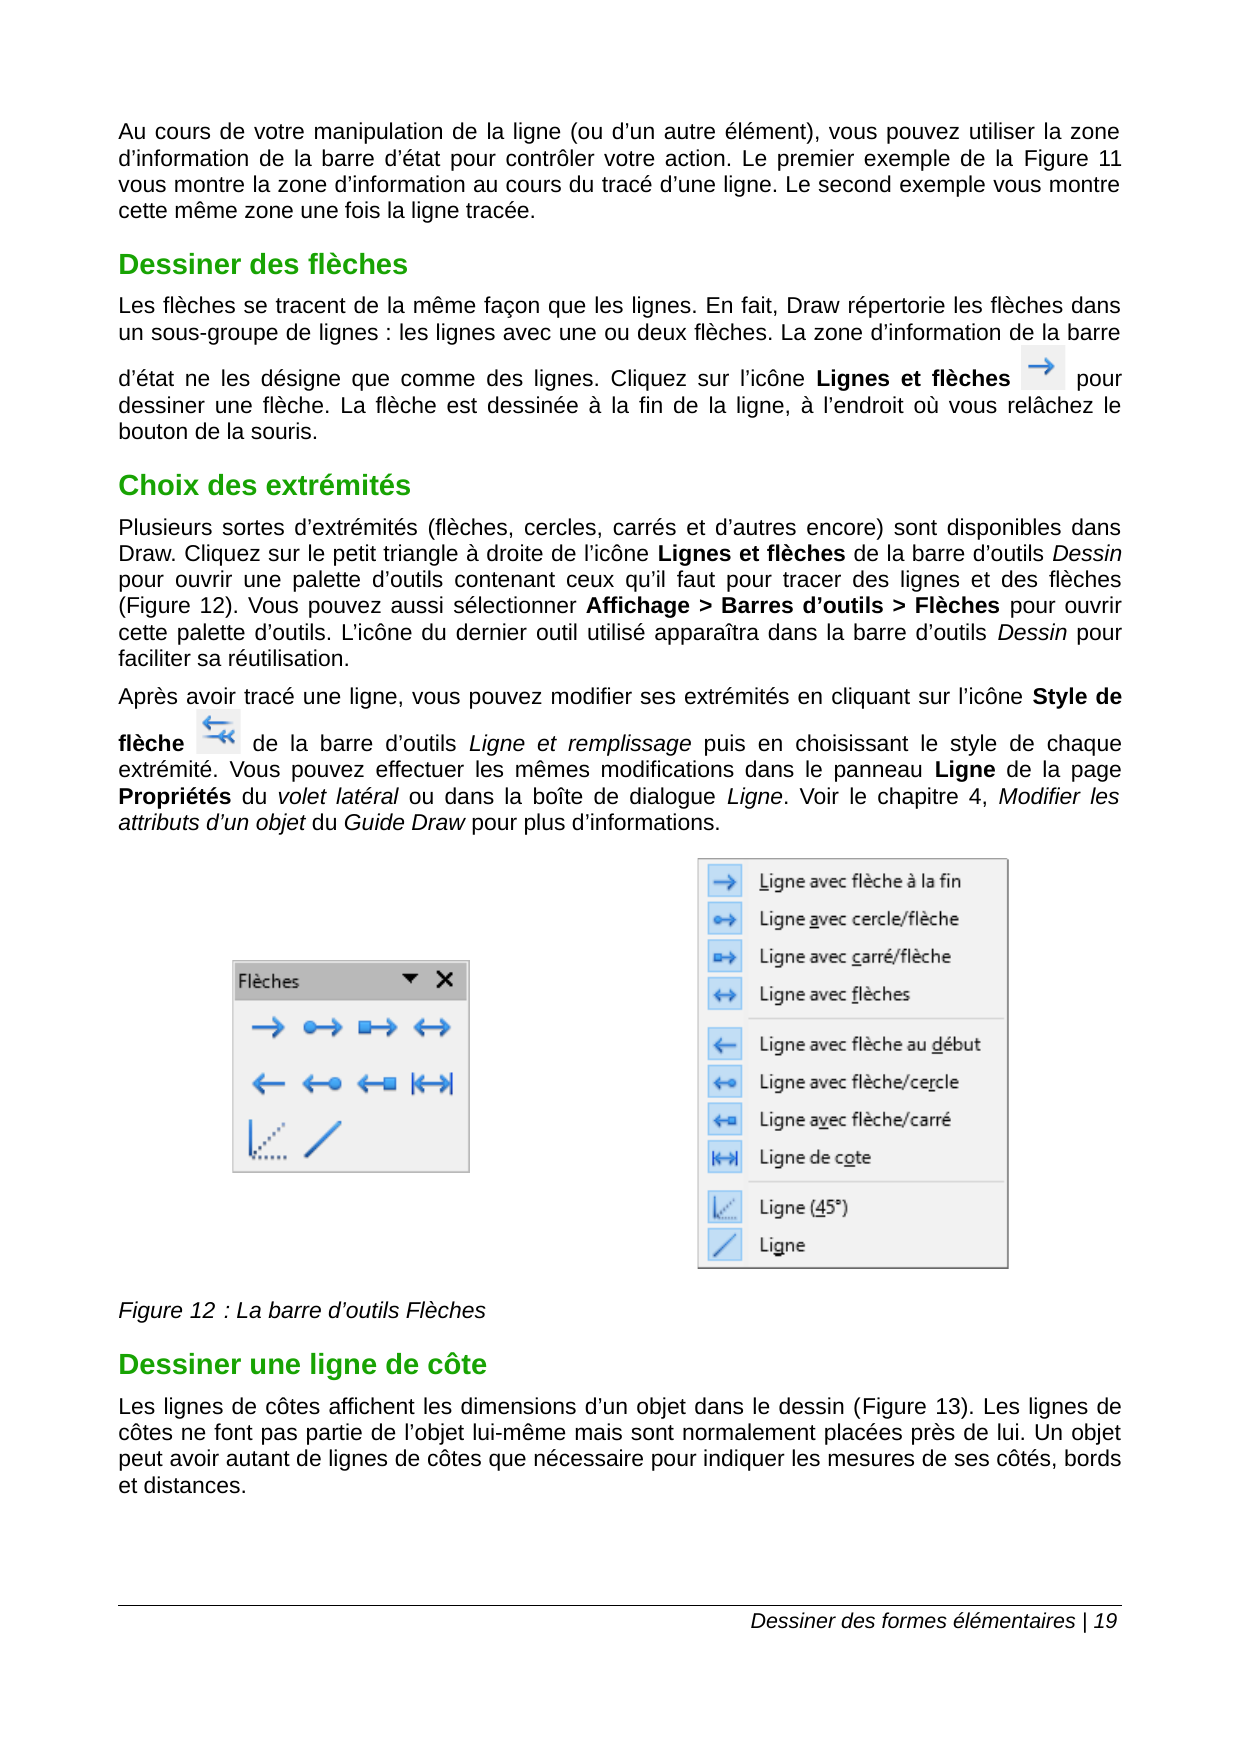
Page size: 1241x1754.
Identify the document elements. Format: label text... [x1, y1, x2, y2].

table_header [584, 847, 1122, 1297]
subtitle Dessiner une ligne de côte [118, 1347, 1122, 1381]
picture [1021, 345, 1066, 390]
picture [196, 709, 241, 754]
text Plusieurs sortes d’extrémités (flèches, cercles, carrés et d’autres encore) sont disponibles dans Draw. Cliquez sur le petit triangle à droite de l’icône Lignes et flèches de la barre d’outils Dessin pour ouvrir une palette d’outils contenant ceux qu’il faut pour tracer des lignes et des flèches (Figure 12). Vous pouvez aussi sélectionner Affichage > Barres d’outils > Flèches pour ouvrir cette palette d’outils. L’icône du dernier outil utilisé apparaîtra dans la barre d’outils Dessin pour faciliter sa réutilisation. [118, 513, 1122, 672]
text Au cours de votre manipulation de la ligne (ou d’un autre élément), vous pouvez utiliser la zone d’information de la barre d’état pour contrôler votre action. Le premier exemple de la Figure 11 vous montre la zone d’information au cours du tracé d’une ligne. Le second exemple vous montre cette même zone une fois la ligne tracée. [118, 118, 1122, 223]
subtitle Choix des extrémités [118, 468, 1122, 502]
text Les flèches se tracent de la même façon que les lignes. En fait, Draw répertorie les flèches dans un sous-groupe de lignes : les lignes avec une ou deux flèches. La zone d’information de la barre d’état ne les désigne que comme des lignes. Cliquez sur l’icône Lignes et flèches pour dessiner une flèche. La flèche est dessinée à la fin de la ligne, à l’endroit où vous relâchez le bouton de la souris. [118, 292, 1122, 444]
picture [697, 858, 1009, 1269]
text Figure 12 : La barre d’outils Flèches [118, 1297, 1122, 1324]
subtitle Dessiner des flèches [118, 247, 1122, 281]
text Les lignes de côtes affichent les dimensions d’un objet dans le dessin (Figure 13). Les lignes de côtes ne font pas partie de l’objet lui-même mais sont normalement placées près de lui. Un objet peut avoir autant de lignes de côtes que nécessaire pour indiquer les mesures de ses côtés, bords et distances. [118, 1393, 1122, 1498]
text Après avoir tracé une ligne, vous pouvez modifier ses extrémités en cliquant sur l’icône Style de flèche de la barre d’outils Ligne et remplissage puis en choisissant le style de chaque extrémité. Vous pouvez effectuer les mêmes modifications dans le panneau Ligne de la page Propriétés du volet latéral ou dans la boîte de dialogue Ligne. Voir le chapitre 4, Modifier les attributs d’un objet du Guide Draw pour plus d’informations. [118, 683, 1122, 835]
table_header [118, 847, 584, 1297]
picture [232, 960, 470, 1173]
